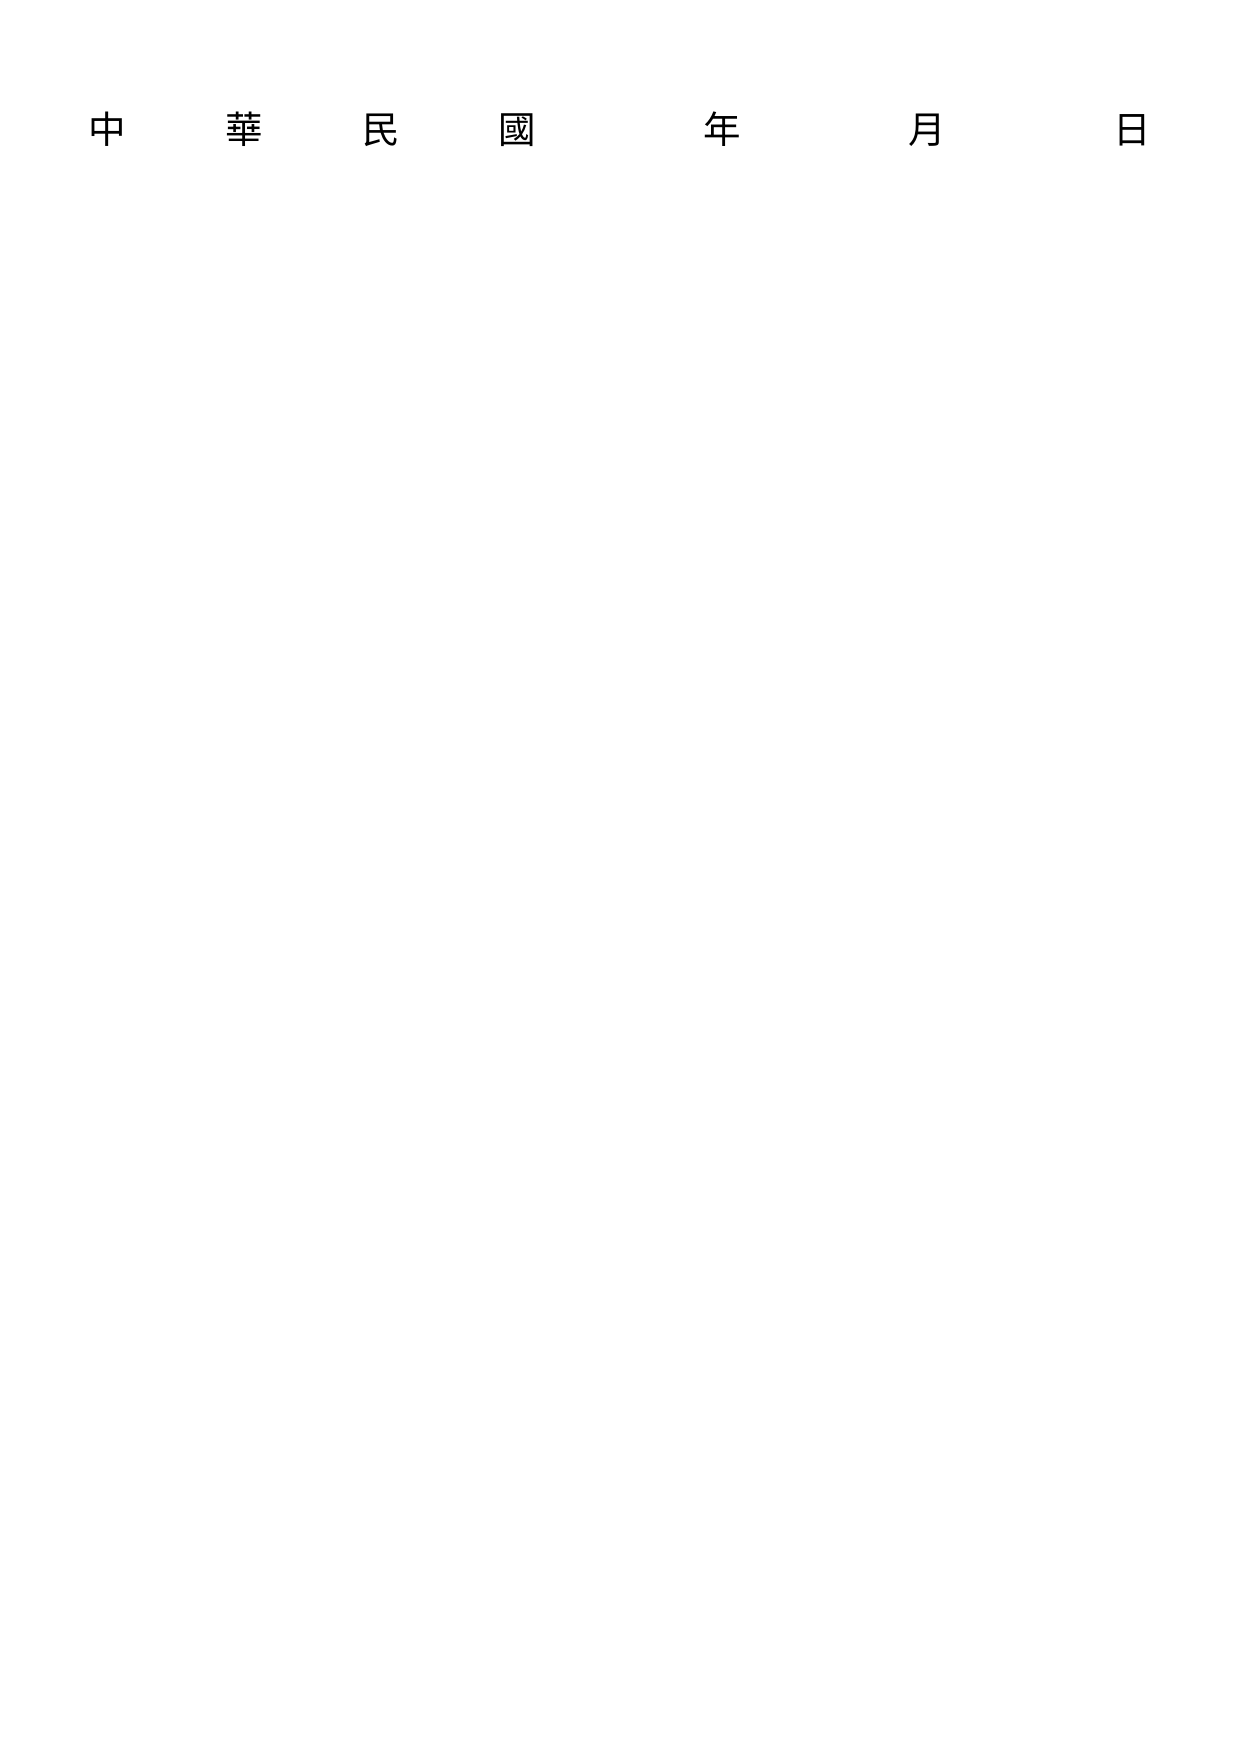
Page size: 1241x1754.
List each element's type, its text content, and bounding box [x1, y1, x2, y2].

text 中 華 民 國 年 月 日 [89, 89, 1152, 164]
